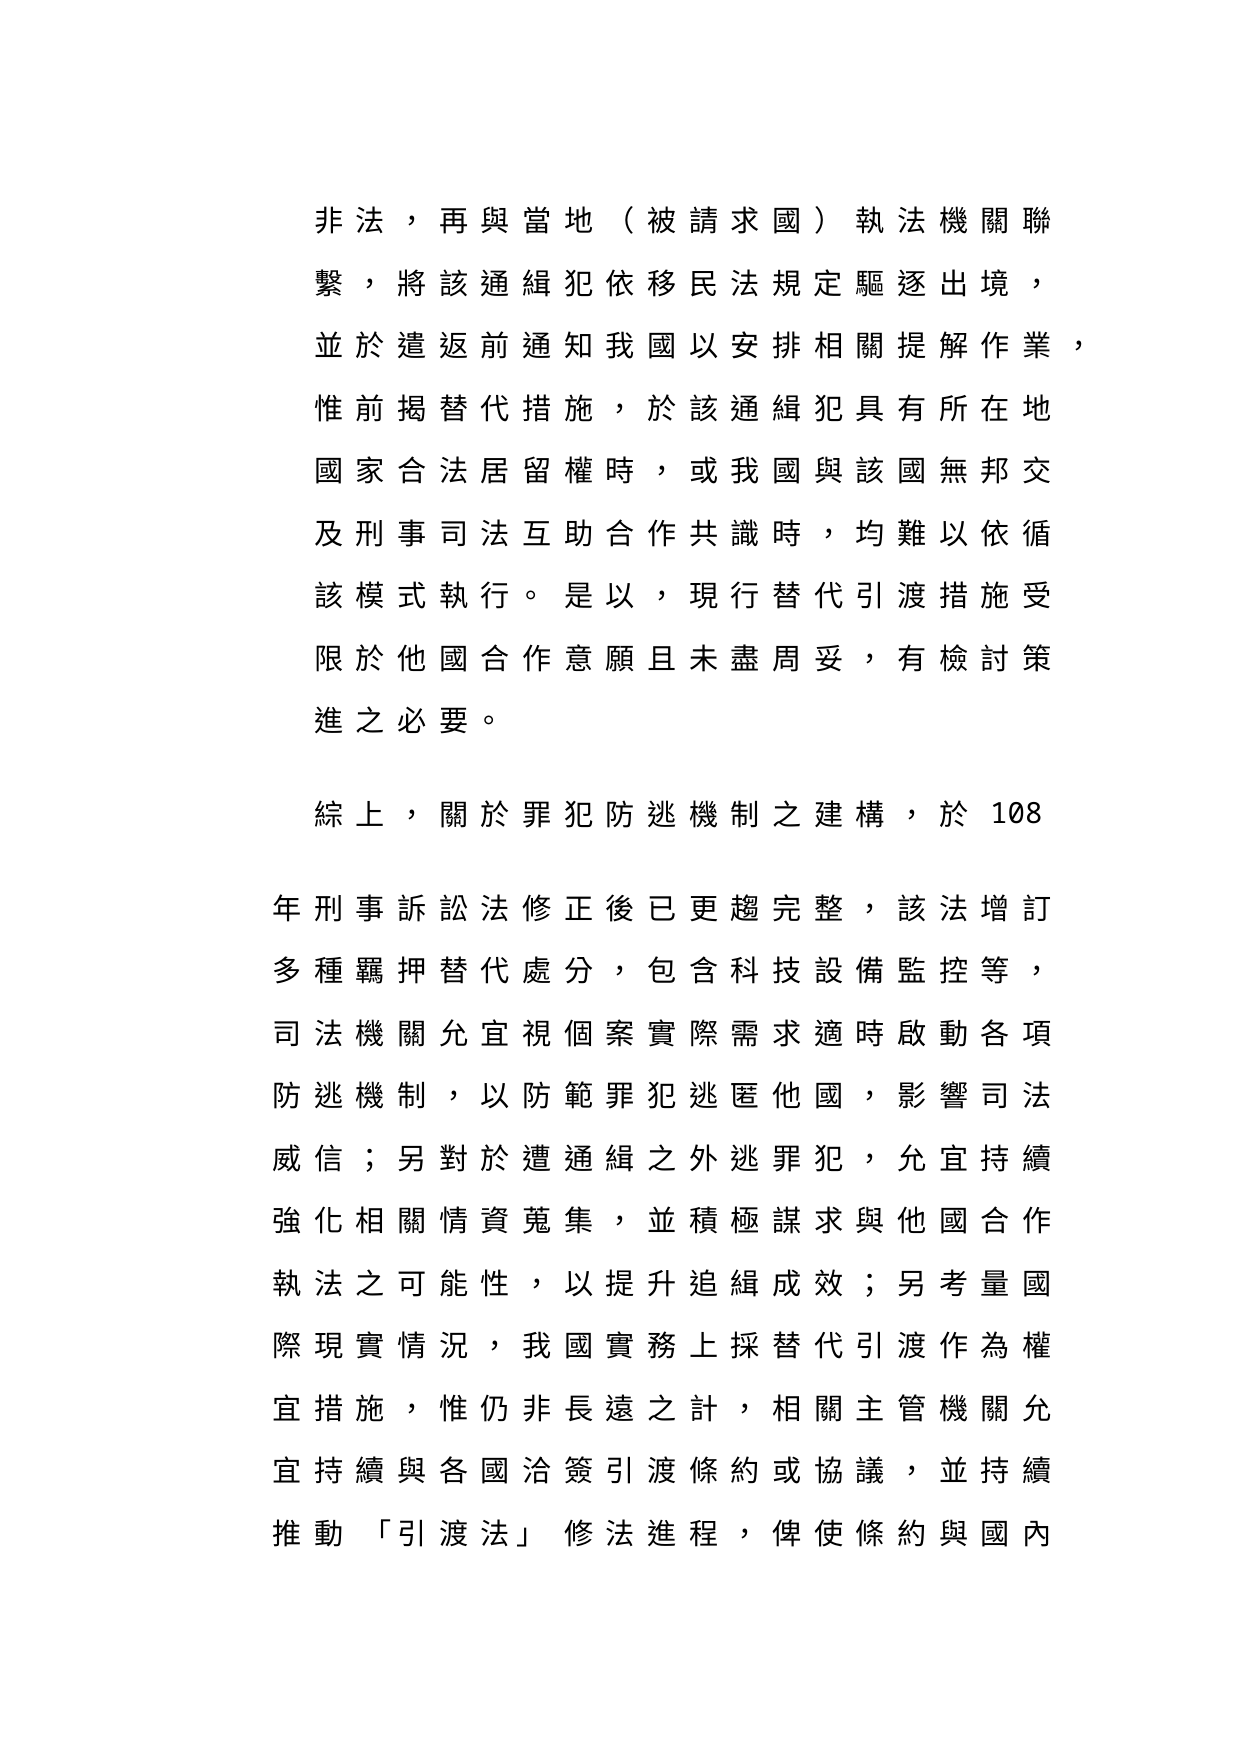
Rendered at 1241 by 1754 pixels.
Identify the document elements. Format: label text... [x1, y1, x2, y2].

text 我國司法及警政機關一旦掌握外逃通緝犯行蹤，目標均係希望將其引渡回國內接受司法調查及審判，然引渡涉及國家主權之尊重及人權之保障，故須有引渡條約作為基礎。我國面臨複雜之外交處境及國際政治環境，與多數國家並未簽訂引渡條約，亦未加入或簽署與引渡相關之國際公約，故難以向他國提出正式引渡請求，實務上係以移民法遣返程序作為代替途徑，以達成將外逃通緝犯送回國內接受司法審判之相同結果，又稱事實上引渡、變通引渡或替代引渡，我國（請求國）依個案尋求與外國（被請求國）警務或司法機關之合作管道，再由我國司法及外交機關依程序撤銷該通緝犯護照，使其在外國之居留變成非法，再與當地（被請求國）執法機關聯繫，將該通緝犯依移民法規定驅逐出境，並於遣返前通知我國以安排相關提解作業，惟前揭替代措施，於該通緝犯具有所在地國家合法居留權時，或我國與該國無邦交及刑事司法互助合作共識時，均難以依循該模式執行。是以，現行替代引渡措施受限於他國合作意願且未盡周妥，有檢討策進之必要。 [271, 177, 1058, 740]
text 綜上，關於罪犯防逃機制之建構，於108年刑事訴訟法修正後已更趨完整，該法增訂多種羈押替代處分，包含科技設備監控等，司法機關允宜視個案實際需求適時啟動各項防逃機制，以防範罪犯逃匿他國，影響司法威信；另對於遭通緝之外逃罪犯，允宜持續強化相關情資蒐集，並積極謀求與他國合作執法之可能性，以提升追緝成效；另考量國際現實情況，我國實務上採替代引渡作為權宜措施，惟仍非長遠之計，相關主管機關允宜持續與各國洽簽引渡條約或協議，並持續推動「引渡法」修法進程，俾使條約與國內 [242, 740, 1058, 1552]
